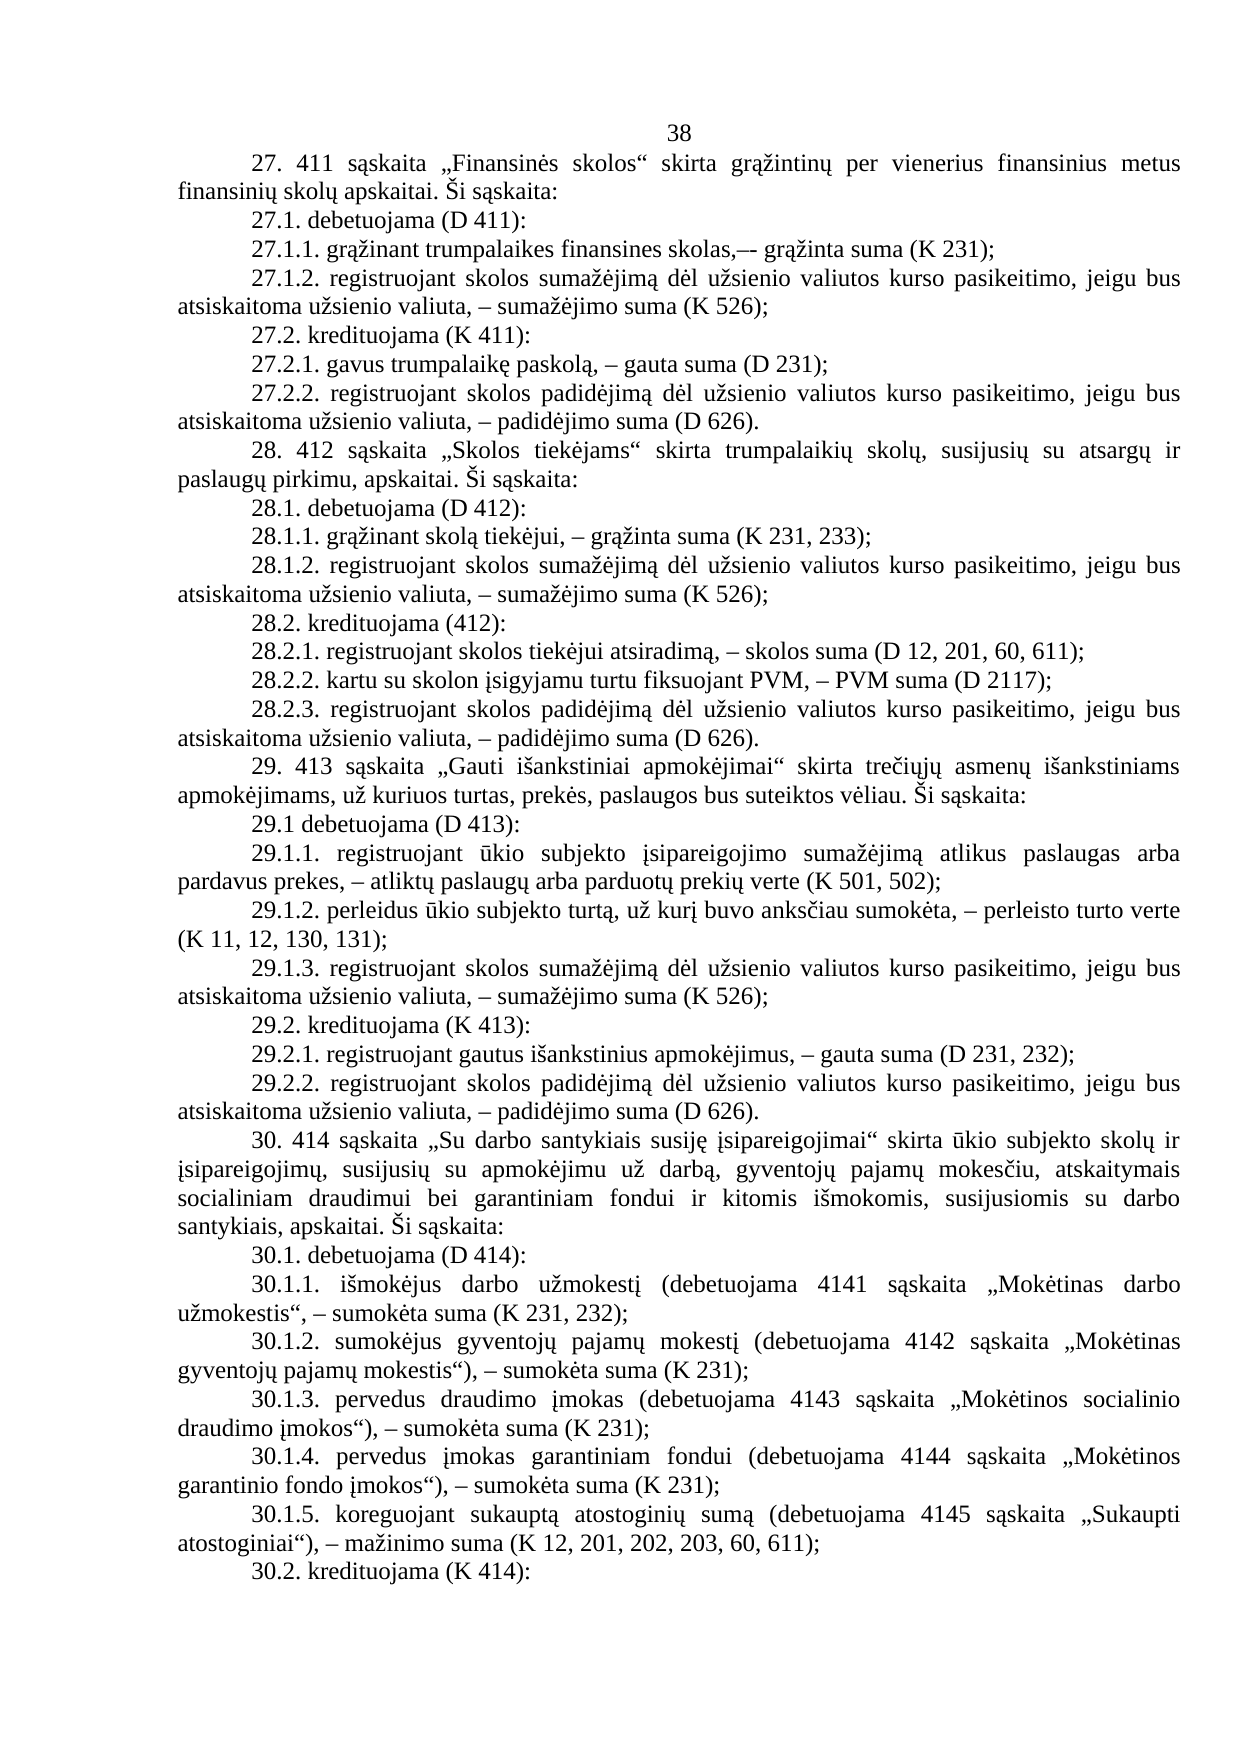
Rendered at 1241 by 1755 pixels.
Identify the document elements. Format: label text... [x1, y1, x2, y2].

text 30.1.4. pervedus įmokas garantiniam fondui (debetuojama 4144 sąskaita „Mokėtinos garantinio fondo įmokos“), – sumokėta suma (K 231); [177, 1441, 1181, 1499]
text 30.1.1. išmokėjus darbo užmokestį (debetuojama 4141 sąskaita „Mokėtinas darbo užmokestis“, – sumokėta suma (K 231, 232); [177, 1269, 1181, 1326]
text 27.2.2. registruojant skolos padidėjimą dėl užsienio valiutos kurso pasikeitimo, jeigu bus atsiskaitoma užsienio valiuta, – padidėjimo suma (D 626). [177, 378, 1181, 435]
text 28. 412 sąskaita „Skolos tiekėjams“ skirta trumpalaikių skolų, susijusių su atsargų ir paslaugų pirkimu, apskaitai. Ši sąskaita: [177, 435, 1181, 493]
text 29.1.1. registruojant ūkio subjekto įsipareigojimo sumažėjimą atlikus paslaugas arba pardavus prekes, – atliktų paslaugų arba parduotų prekių verte (K 501, 502); [177, 838, 1181, 895]
text 30. 414 sąskaita „Su darbo santykiais susiję įsipareigojimai“ skirta ūkio subjekto skolų ir įsipareigojimų, susijusių su apmokėjimu už darbą, gyventojų pajamų mokesčiu, atskaitymais socialiniam draudimui bei garantiniam fondui ir kitomis išmokomis, susijusiomis su darbo santykiais, apskaitai. Ši sąskaita: [177, 1125, 1181, 1240]
text 28.1.2. registruojant skolos sumažėjimą dėl užsienio valiutos kurso pasikeitimo, jeigu bus atsiskaitoma užsienio valiuta, – sumažėjimo suma (K 526); [177, 550, 1181, 608]
text 29.1 debetuojama (D 413): [177, 809, 1181, 838]
text 27.1. debetuojama (D 411): [177, 205, 1181, 234]
text 29.2.1. registruojant gautus išankstinius apmokėjimus, – gauta suma (D 231, 232); [177, 1039, 1181, 1068]
text 27.1.2. registruojant skolos sumažėjimą dėl užsienio valiutos kurso pasikeitimo, jeigu bus atsiskaitoma užsienio valiuta, – sumažėjimo suma (K 526); [177, 263, 1181, 320]
text 28.2. kredituojama (412): [177, 608, 1181, 636]
text 28.2.2. kartu su skolon įsigyjamu turtu fiksuojant PVM, – PVM suma (D 2117); [177, 665, 1181, 694]
text 27. 411 sąskaita „Finansinės skolos“ skirta grąžintinų per vienerius finansinius metus finansinių skolų apskaitai. Ši sąskaita: [177, 148, 1181, 205]
text 30.1.5. koreguojant sukauptą atostoginių sumą (debetuojama 4145 sąskaita „Sukaupti atostoginiai“), – mažinimo suma (K 12, 201, 202, 203, 60, 611); [177, 1499, 1181, 1556]
text 28.2.1. registruojant skolos tiekėjui atsiradimą, – skolos suma (D 12, 201, 60, 611); [177, 636, 1181, 665]
text 30.1. debetuojama (D 414): [177, 1240, 1181, 1269]
text 29.2.2. registruojant skolos padidėjimą dėl užsienio valiutos kurso pasikeitimo, jeigu bus atsiskaitoma užsienio valiuta, – padidėjimo suma (D 626). [177, 1068, 1181, 1125]
text 27.2.1. gavus trumpalaikę paskolą, – gauta suma (D 231); [177, 349, 1181, 378]
text 27.1.1. grąžinant trumpalaikes finansines skolas,–- grąžinta suma (K 231); [177, 234, 1181, 263]
text 28.1. debetuojama (D 412): [177, 493, 1181, 521]
text 27.2. kredituojama (K 411): [177, 320, 1181, 349]
text 30.2. kredituojama (K 414): [177, 1556, 1181, 1585]
text 29. 413 sąskaita „Gauti išankstiniai apmokėjimai“ skirta trečiųjų asmenų išankstiniams apmokėjimams, už kuriuos turtas, prekės, paslaugos bus suteiktos vėliau. Ši sąskaita: [177, 751, 1181, 809]
text 29.1.3. registruojant skolos sumažėjimą dėl užsienio valiutos kurso pasikeitimo, jeigu bus atsiskaitoma užsienio valiuta, – sumažėjimo suma (K 526); [177, 953, 1181, 1010]
text 30.1.3. pervedus draudimo įmokas (debetuojama 4143 sąskaita „Mokėtinos socialinio draudimo įmokos“), – sumokėta suma (K 231); [177, 1384, 1181, 1441]
text 29.2. kredituojama (K 413): [177, 1010, 1181, 1039]
text 28.2.3. registruojant skolos padidėjimą dėl užsienio valiutos kurso pasikeitimo, jeigu bus atsiskaitoma užsienio valiuta, – padidėjimo suma (D 626). [177, 694, 1181, 751]
text 29.1.2. perleidus ūkio subjekto turtą, už kurį buvo anksčiau sumokėta, – perleisto turto verte (K 11, 12, 130, 131); [177, 895, 1181, 953]
text 28.1.1. grąžinant skolą tiekėjui, – grąžinta suma (K 231, 233); [177, 521, 1181, 550]
text 30.1.2. sumokėjus gyventojų pajamų mokestį (debetuojama 4142 sąskaita „Mokėtinas gyventojų pajamų mokestis“), – sumokėta suma (K 231); [177, 1326, 1181, 1384]
